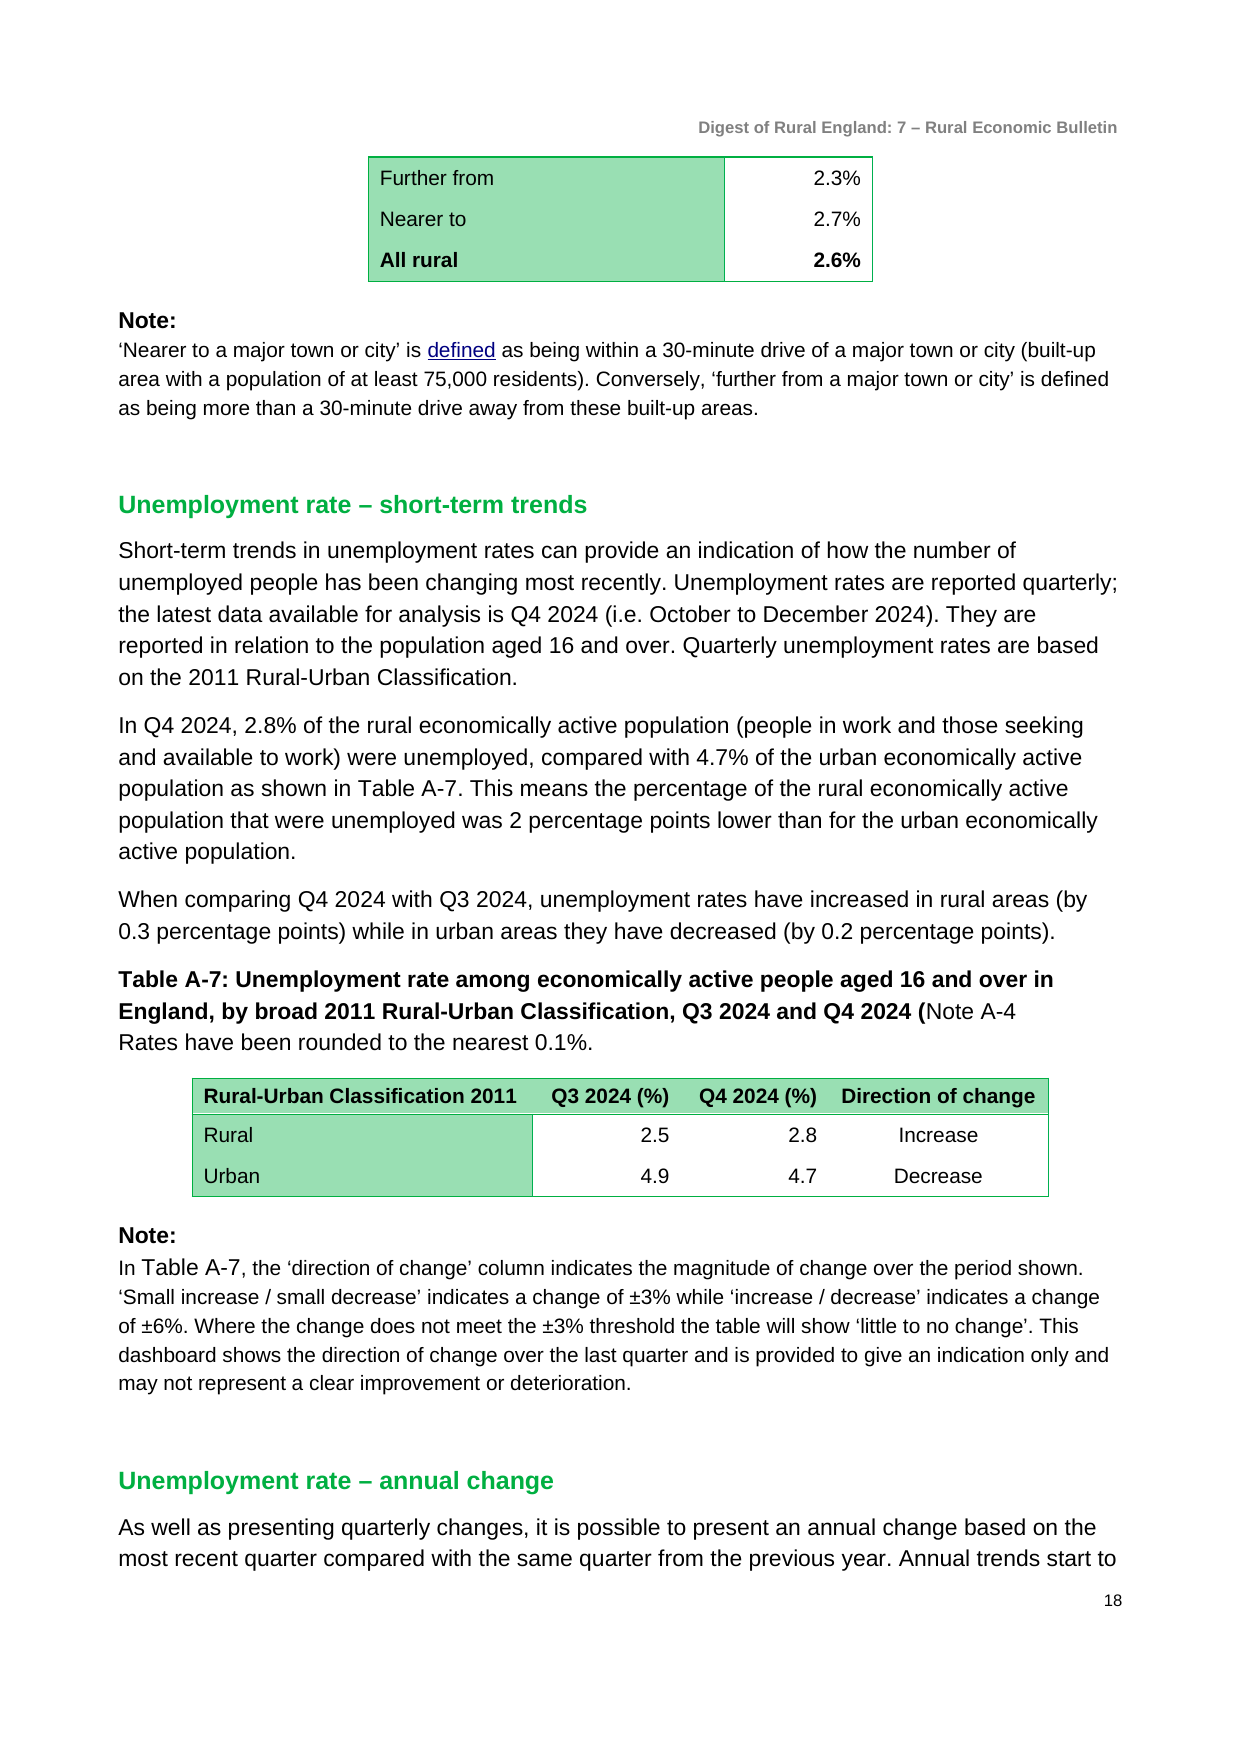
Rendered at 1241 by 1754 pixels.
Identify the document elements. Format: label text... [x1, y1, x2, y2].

text When comparing Q4 2024 with Q3 2024, unemployment rates have increased in rural areas (by 0.3 percentage points) while in urban areas they have decreased (by 0.2 percentage points). [118, 886, 1122, 944]
subtitle Unemployment rate – annual change [118, 1466, 1122, 1495]
table_cell Urban [193, 1155, 532, 1196]
table_header Q3 2024 (%) [533, 1079, 681, 1113]
subtitle Unemployment rate – short-term trends [118, 490, 1122, 519]
text Note: [118, 307, 1122, 333]
table_cell 2.6% [725, 239, 872, 281]
table_cell Decrease [828, 1155, 1048, 1196]
text In Q4 2024, 2.8% of the rural economically active population (people in work and those seeking and available to work) were unemployed, compared with 4.7% of the urban economically active population as shown in Table A‑7. This means the percentage of the rural economically active population that were unemployed was 2 percentage points lower than for the urban economically active population. [118, 712, 1122, 864]
table_cell All rural [369, 239, 724, 281]
table_cell 2.7% [725, 198, 872, 239]
table_cell 4.7 [681, 1155, 828, 1196]
text In Table A‑7, the ‘direction of change’ column indicates the magnitude of change over the period shown. ‘Small increase / small decrease’ indicates a change of ±3% while ‘increase / decrease’ indicates a change of ±6%. Where the change does not meet the ±3% threshold the table will show ‘little to no change’. This dashboard shows the direction of change over the last quarter and is provided to give an indication only and may not represent a clear improvement or deterioration. [118, 1254, 1122, 1395]
text As well as presenting quarterly changes, it is possible to present an annual change based on the most recent quarter compared with the same quarter from the previous year. Annual trends start to [118, 1513, 1122, 1571]
table_cell Further from [369, 158, 724, 198]
table_cell Increase [828, 1115, 1048, 1155]
text Short-term trends in unemployment rates can provide an indication of how the number of unemployed people has been changing most recently. Unemployment rates are reported quarterly; the latest data available for analysis is Q4 2024 (i.e. October to December 2024). They are reported in relation to the population aged 16 and over. Quarterly unemployment rates are based on the 2011 Rural-Urban Classification. [118, 537, 1122, 690]
text Note: [118, 1222, 1122, 1248]
table_header Q4 2024 (%) [681, 1079, 828, 1113]
table_cell 4.9 [533, 1155, 681, 1196]
table_cell Rural [193, 1115, 532, 1155]
table_header Rural-Urban Classification 2011 [193, 1079, 533, 1113]
text ‘Nearer to a major town or city’ is defined as being within a 30-minute drive of a major town or city (built-up area with a population of at least 75,000 residents). Conversely, ‘further from a major town or city’ is defined as being more than a 30-minute drive away from these built-up areas. [118, 338, 1122, 419]
table_cell Nearer to [369, 198, 724, 239]
table_cell 2.5 [533, 1115, 681, 1155]
text Rates have been rounded to the nearest 0.1%. [118, 1029, 1122, 1056]
table_header Direction of change [828, 1079, 1048, 1113]
table_cell 2.3% [725, 158, 872, 198]
text Table A‑7: Unemployment rate among economically active people aged 16 and over in England, by broad 2011 Rural-Urban Classification, Q3 2024 and Q4 2024 (Note A-7, Note A-10) [118, 966, 1122, 1024]
table_cell 2.8 [681, 1115, 828, 1155]
